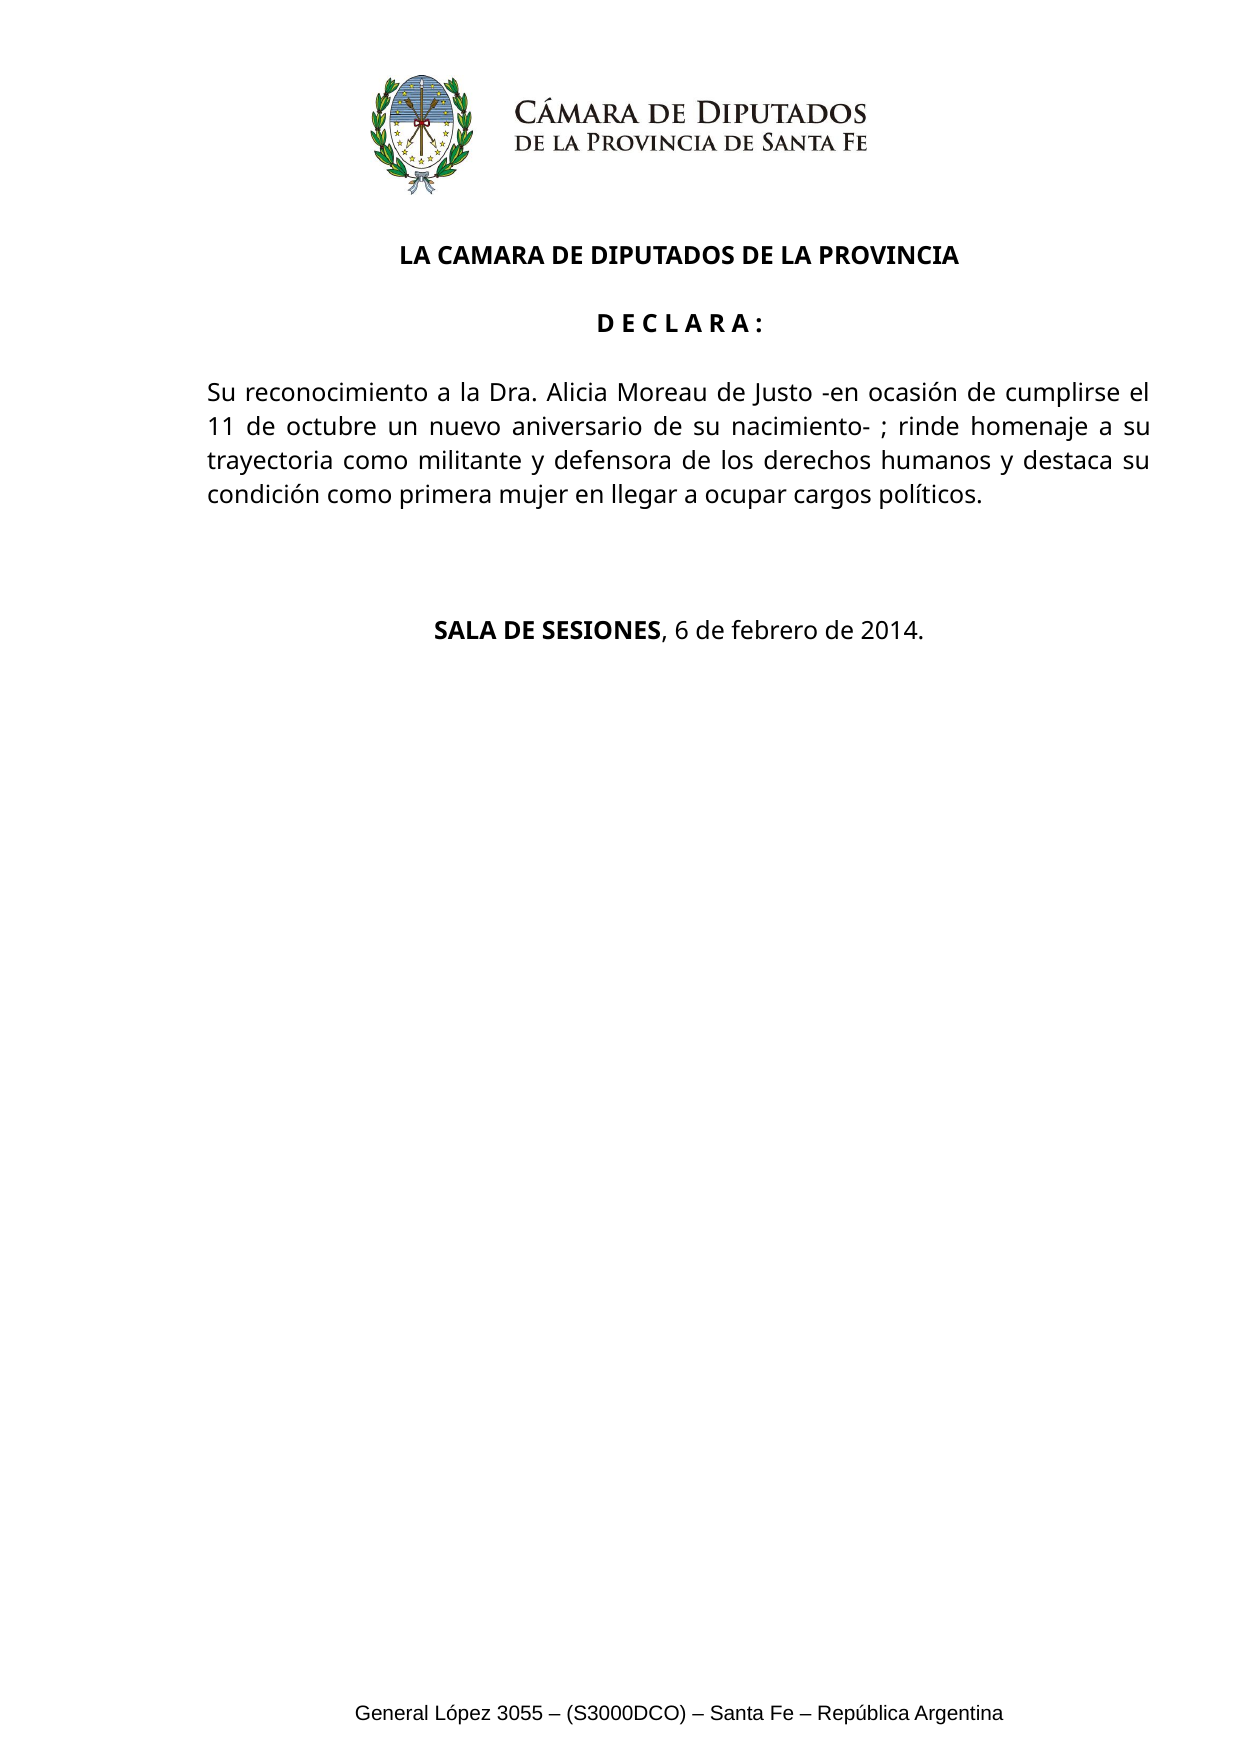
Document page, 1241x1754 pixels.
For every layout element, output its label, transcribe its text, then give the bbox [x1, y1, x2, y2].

text D E C L A R A : [207, 306, 1152, 340]
text Su reconocimiento a la Dra. Alicia Moreau de Justo -en ocasión de cumplirse el 11 de octubre un nuevo aniversario de su nacimiento- ; rinde homenaje a su trayectoria como militante y defensora de los derechos humanos y destaca su condición como primera mujer en llegar a ocupar cargos políticos. [207, 374, 1152, 511]
text LA CAMARA DE DIPUTADOS DE LA PROVINCIA [207, 238, 1152, 272]
picture [370, 75, 867, 199]
text SALA DE SESIONES, 6 de febrero de 2014. [207, 613, 1152, 647]
